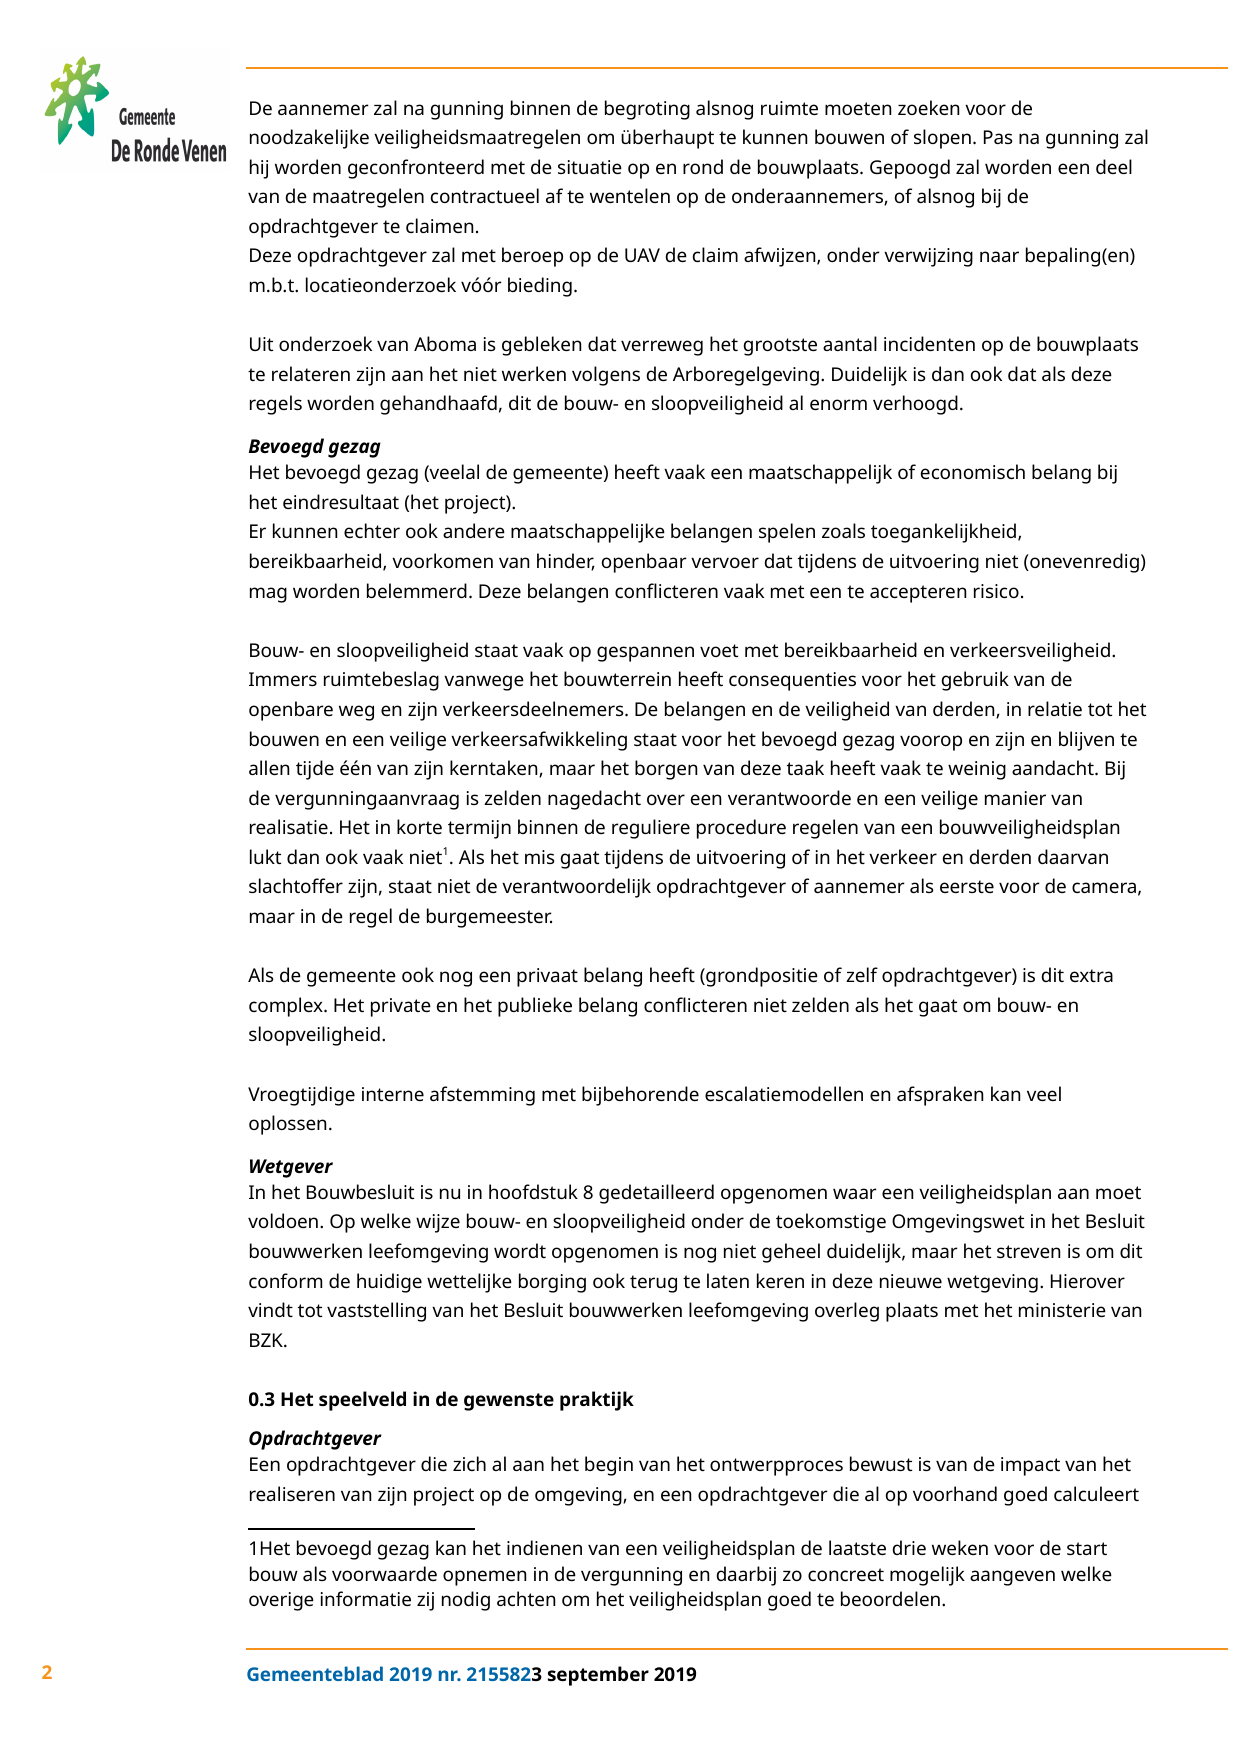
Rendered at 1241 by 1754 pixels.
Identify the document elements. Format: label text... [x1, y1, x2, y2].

text Bouw- en sloopveiligheid staat vaak op gespannen voet met bereikbaarheid en verkeersveiligheid. Immers ruimtebeslag vanwege het bouwterrein heeft consequenties voor het gebruik van de openbare weg en zijn verkeersdeelnemers. De belangen en de veiligheid van derden, in relatie tot het bouwen en een veilige verkeersafwikkeling staat voor het bevoegd gezag voorop en zijn en blijven te allen tijde één van zijn kerntaken, maar het borgen van deze taak heeft vaak te weinig aandacht. Bij de vergunningaanvraag is zelden nagedacht over een verantwoorde en een veilige manier van realisatie. Het in korte termijn binnen de reguliere procedure regelen van een bouwveiligheidsplan lukt dan ook vaak niet. Als het mis gaat tijdens de uitvoering of in het verkeer en derden daarvan slachtoffer zijn, staat niet de verantwoordelijk opdrachtgever of aannemer als eerste voor de camera, maar in de regel de burgemeester. [248, 637, 1152, 929]
text De aannemer zal na gunning binnen de begroting alsnog ruimte moeten zoeken voor de noodzakelijke veiligheidsmaatregelen om überhaupt te kunnen bouwen of slopen. Pas na gunning zal hij worden geconfronteerd met de situatie op en rond de bouwplaats. Gepoogd zal worden een deel van de maatregelen contractueel af te wentelen op de onderaannemers, of alsnog bij de opdrachtgever te claimen. [248, 95, 1152, 239]
text Vroegtijdige interne afstemming met bijbehorende escalatiemodellen en afspraken kan veel oplossen. [248, 1081, 1152, 1136]
text In het Bouwbesluit is nu in hoofdstuk 8 gedetailleerd opgenomen waar een veiligheidsplan aan moet voldoen. Op welke wijze bouw- en sloopveiligheid onder de toekomstige Omgevingswet in het Besluit bouwwerken leefomgeving wordt opgenomen is nog niet geheel duidelijk, maar het streven is om dit conform de huidige wettelijke borging ook terug te laten keren in deze nieuwe wetgeving. Hierover vindt tot vaststelling van het Besluit bouwwerken leefomgeving overleg plaats met het ministerie van BZK. [248, 1179, 1152, 1353]
text Deze opdrachtgever zal met beroep op de UAV de claim afwijzen, onder verwijzing naar bepaling(en) m.b.t. locatieonderzoek vóór bieding. [248, 243, 1152, 298]
text Het bevoegd gezag kan het indienen van een veiligheidsplan de laatste drie weken voor de start bouw als voorwaarde opnemen in de vergunning en daarbij zo concreet mogelijk aangeven welke overige informatie zij nodig achten om het veiligheidsplan goed te beoordelen. [248, 1535, 1152, 1612]
text Een opdrachtgever die zich al aan het begin van het ontwerpproces bewust is van de impact van het realiseren van zijn project op de omgeving, en een opdrachtgever die al op voorhand goed calculeert [248, 1451, 1152, 1507]
text Als de gemeente ook nog een privaat belang heeft (grondpositie of zelf opdrachtgever) is dit extra complex. Het private en het publieke belang conflicteren niet zelden als het gaat om bouw- en sloopveiligheid. [248, 962, 1152, 1047]
text Uit onderzoek van Aboma is gebleken dat verreweg het grootste aantal incidenten op de bouwplaats te relateren zijn aan het niet werken volgens de Arboregelgeving. Duidelijk is dan ook dat als deze regels worden gehandhaafd, dit de bouw- en sloopveiligheid al enorm verhoogd. [248, 331, 1152, 416]
text Wetgever [248, 1153, 1152, 1179]
text 0.3 Het speelveld in de gewenste praktijk [248, 1386, 1152, 1412]
text Bevoegd gezag [248, 434, 1152, 459]
picture [41, 47, 231, 172]
text Het bevoegd gezag (veelal de gemeente) heeft vaak een maatschappelijk of economisch belang bij het eindresultaat (het project). [248, 459, 1152, 515]
text Opdrachtgever [248, 1426, 1152, 1451]
text Er kunnen echter ook andere maatschappelijke belangen spelen zoals toegankelijkheid, bereikbaarheid, voorkomen van hinder, openbaar vervoer dat tijdens de uitvoering niet (onevenredig) mag worden belemmerd. Deze belangen conflicteren vaak met een te accepteren risico. [248, 519, 1152, 603]
